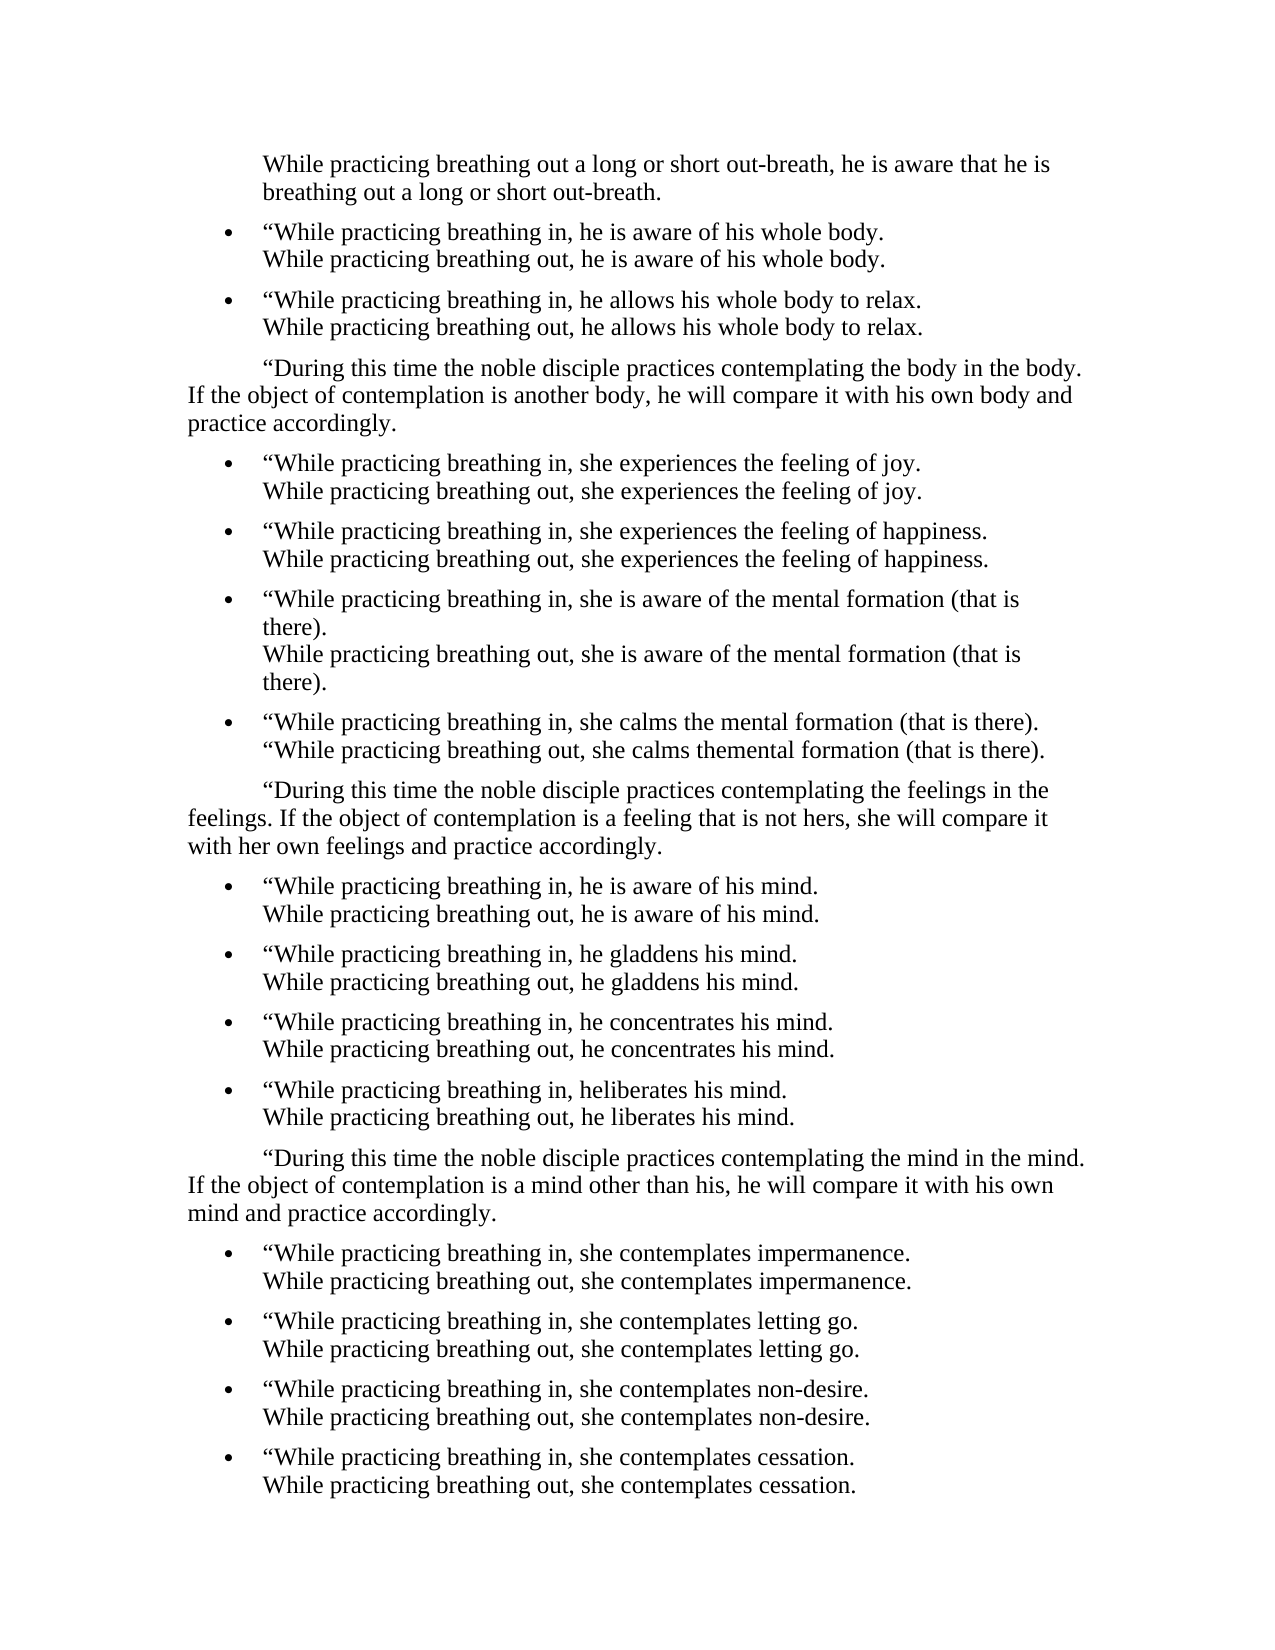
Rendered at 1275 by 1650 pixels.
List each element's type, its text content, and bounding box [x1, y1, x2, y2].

list “While practicing breathing in, he is aware of his mind. While practicing breathing out, he is aware of his mind. [225, 872, 1087, 927]
text “During this time the noble disciple practices contemplating the mind in the mind. If the object of contemplation is a mind other than his, he will compare it with his own mind and practice accordingly. [187, 1144, 1087, 1227]
list “While practicing breathing in, he gladdens his mind. While practicing breathing out, he gladdens his mind. [225, 940, 1087, 995]
list “While practicing breathing in, she contemplates letting go. While practicing breathing out, she contemplates letting go. [225, 1307, 1087, 1363]
list “While practicing breathing in, she experiences the feeling of happiness. While practicing breathing out, she experiences the feeling of happiness. [225, 517, 1087, 573]
list “While practicing breathing in, he is aware of his whole body. While practicing breathing out, he is aware of his whole body. [225, 218, 1087, 273]
list “While practicing breathing in, she calms the mental formation (that is there). “While practicing breathing out, she calms themental formation (that is there). [225, 708, 1087, 764]
text “During this time the noble disciple practices contemplating the body in the body. If the object of contemplation is another body, he will compare it with his own body and practice accordingly. [187, 354, 1087, 437]
text “During this time the noble disciple practices contemplating the feelings in the feelings. If the object of contemplation is a feeling that is not hers, she will compare it with her own feelings and practice accordingly. [187, 776, 1087, 859]
list “While practicing breathing in, she contemplates impermanence. While practicing breathing out, she contemplates impermanence. [225, 1239, 1087, 1295]
list “While practicing breathing in, he concentrates his mind. While practicing breathing out, he concentrates his mind. [225, 1008, 1087, 1063]
list “While practicing breathing in, she experiences the feeling of joy. While practicing breathing out, she experiences the feeling of joy. [225, 449, 1087, 505]
list “While practicing breathing in, she contemplates non-desire. While practicing breathing out, she contemplates non-desire. [225, 1375, 1087, 1431]
list “While practicing breathing in, heliberates his mind. While practicing breathing out, he liberates his mind. [225, 1076, 1087, 1131]
list “While practicing breathing in, she contemplates cessation. While practicing breathing out, she contemplates cessation. [225, 1443, 1087, 1498]
list “While practicing breathing in, he allows his whole body to relax. While practicing breathing out, he allows his whole body to relax. [225, 286, 1087, 341]
list “While practicing breathing in, she is aware of the mental formation (that is there). While practicing breathing out, she is aware of the mental formation (that is there). [225, 585, 1087, 696]
list While practicing breathing out a long or short out-breath, he is aware that he is breathing out a long or short out-breath. [225, 150, 1087, 205]
